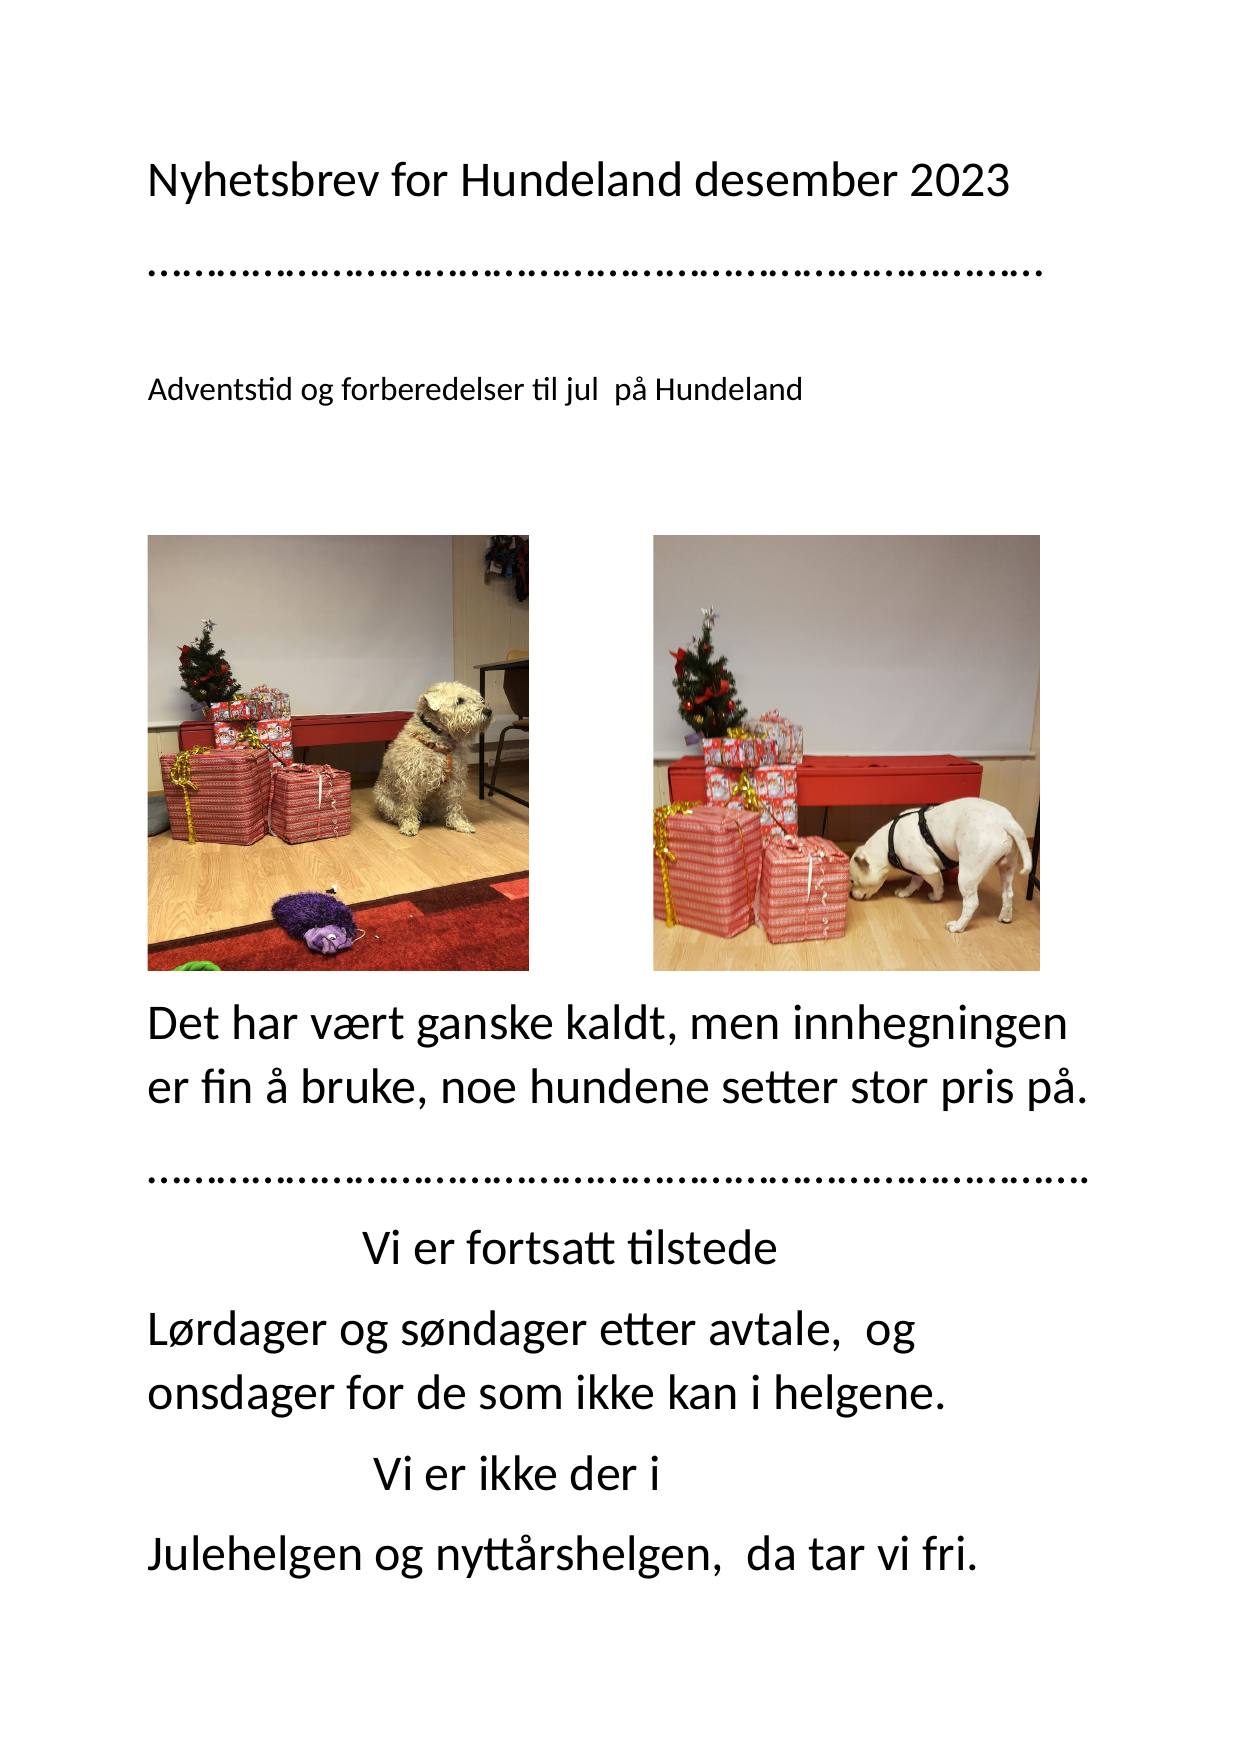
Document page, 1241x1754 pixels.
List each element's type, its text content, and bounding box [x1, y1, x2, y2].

text …………………………………………………………………… [148, 228, 1093, 289]
text Julehelgen og nyttårshelgen, da tar vi fri. [148, 1522, 1093, 1583]
text Vi er fortsatt tilstede [148, 1216, 1093, 1277]
text Nyhetsbrev for Hundeland desember 2023 [148, 148, 1093, 209]
text Det har vært ganske kaldt, men innhegningen er fin å bruke, noe hundene setter stor pris på. [148, 991, 1093, 1116]
text Adventstid og forberedelser til jul på Hundeland [148, 368, 1093, 409]
text Vi er ikke der i [148, 1442, 1093, 1503]
text ………………………………………………………………………. [148, 1135, 1093, 1196]
text Lørdager og søndager etter avtale, og onsdager for de som ikke kan i helgene. [148, 1297, 1093, 1422]
